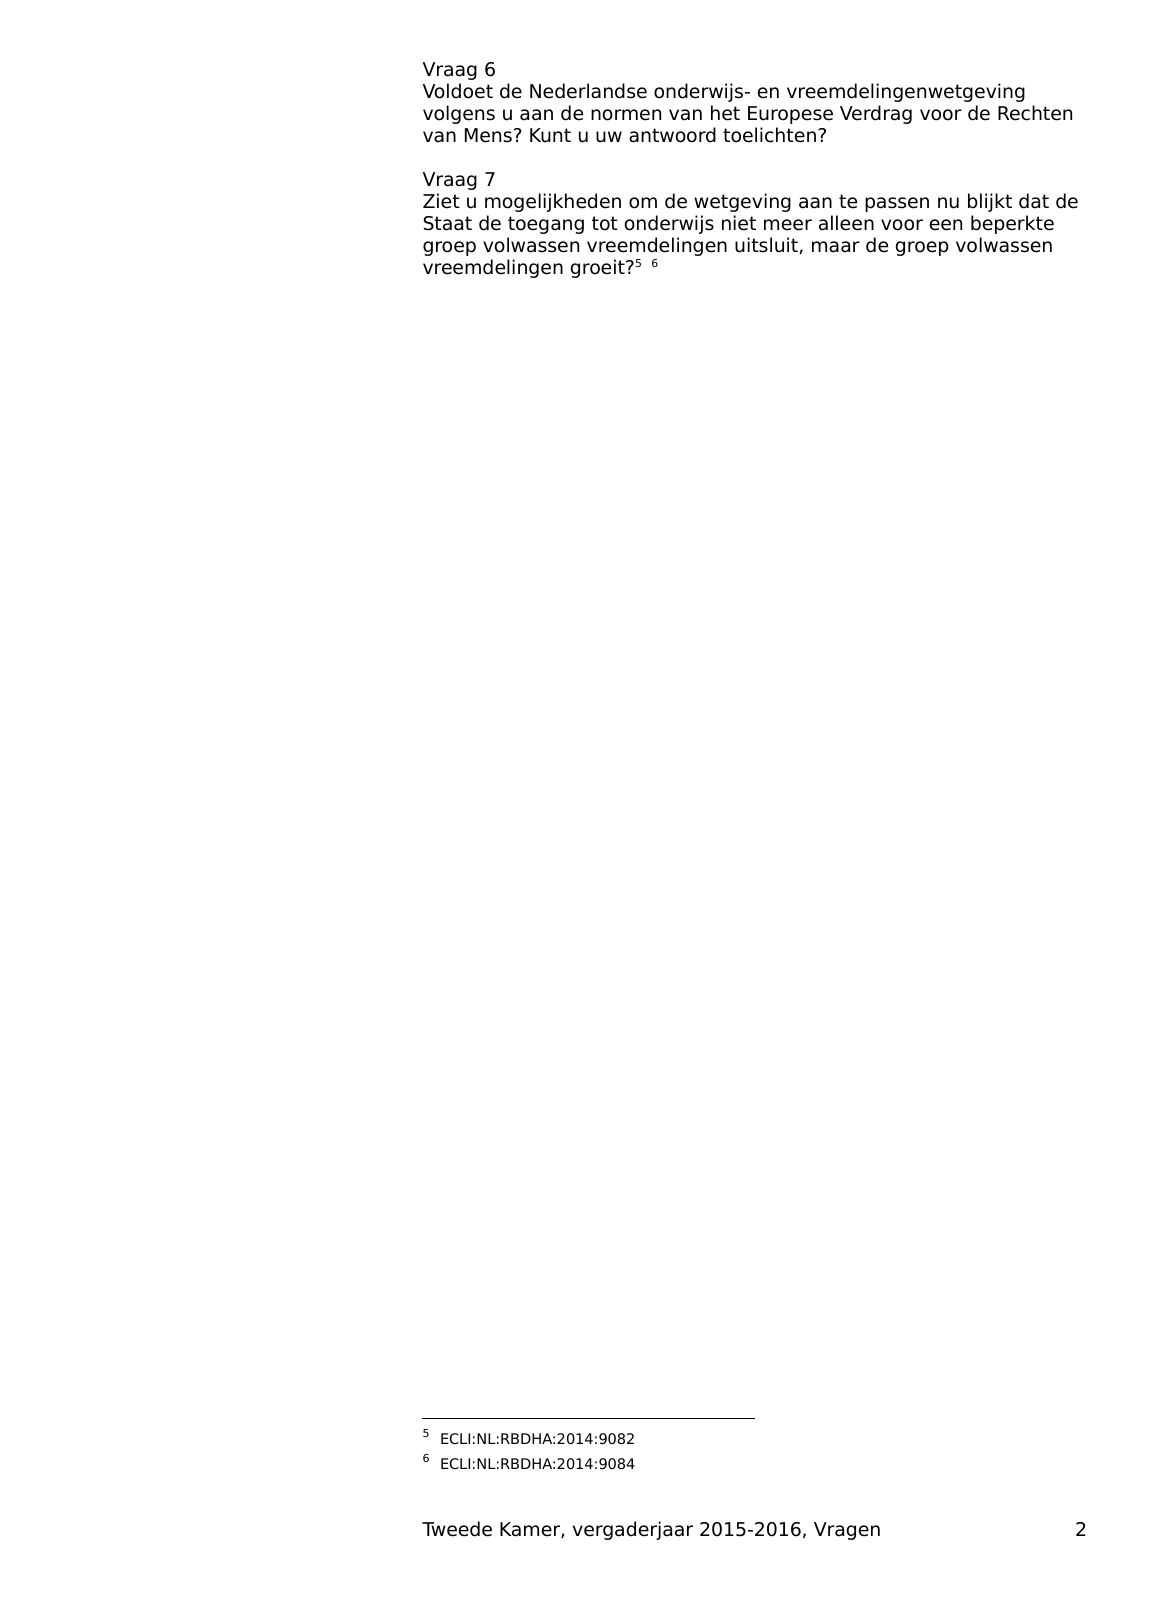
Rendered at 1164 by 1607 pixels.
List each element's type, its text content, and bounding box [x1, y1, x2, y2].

text ECLI:NL:RBDHA:2014:9082 [422, 1427, 1087, 1449]
text Vraag 6 [422, 59, 1087, 81]
text Ziet u mogelijkheden om de wetgeving aan te passen nu blijkt dat de Staat de toegang tot onderwijs niet meer alleen voor een beperkte groep volwassen vreemdelingen uitsluit, maar de groep volwassen vreemdelingen groeit? [422, 191, 1087, 279]
text Voldoet de Nederlandse onderwijs- en vreemdelingenwetgeving volgens u aan de normen van het Europese Verdrag voor de Rechten van Mens? Kunt u uw antwoord toelichten? [422, 81, 1087, 147]
text ECLI:NL:RBDHA:2014:9084 [422, 1452, 1087, 1474]
text Vraag 7 [422, 169, 1087, 191]
